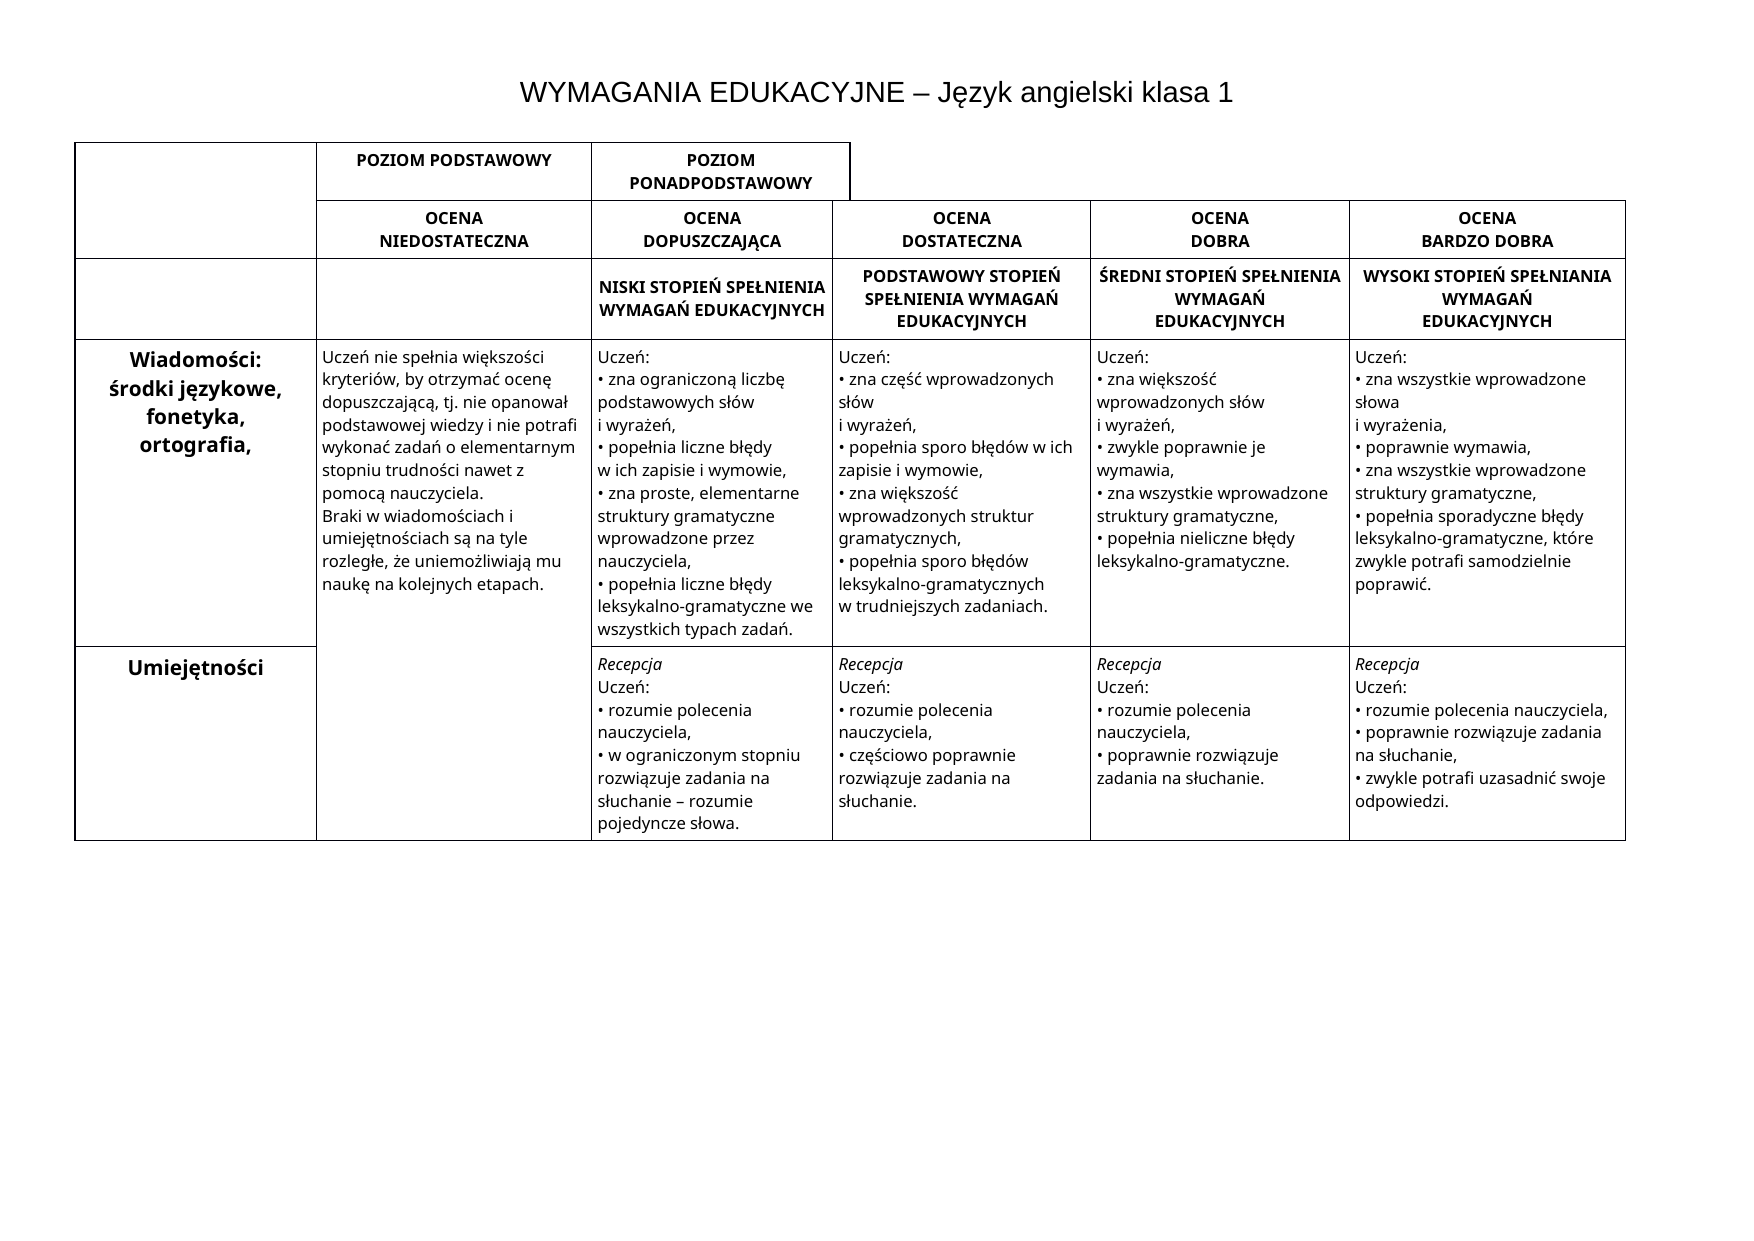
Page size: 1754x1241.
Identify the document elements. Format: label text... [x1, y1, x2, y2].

table_cell Recepcja Uczeń: • rozumie polecenia nauczyciela, • częściowo poprawnie rozwiązuje zadania na słuchanie. [833, 647, 1090, 840]
text WYMAGANIA EDUKACYJNE – Język angielski klasa 1 [75, 75, 1679, 108]
table_cell OCENA DOBRA [1091, 201, 1349, 258]
table_header [76, 143, 316, 258]
table_header POZIOM PONADPODSTAWOWY [592, 143, 849, 200]
table_cell [317, 259, 591, 338]
table_cell Uczeń: • zna część wprowadzonych słów i wyrażeń, • popełnia sporo błędów w ich zapisie i wymowie, • zna większość wprowadzonych struktur gramatycznych, • popełnia sporo błędów leksykalno-gramatycznych w trudniejszych zadaniach. [833, 340, 1090, 646]
table_cell Recepcja Uczeń: • rozumie polecenia nauczyciela, • poprawnie rozwiązuje zadania na słuchanie, • zwykle potrafi uzasadnić swoje odpowiedzi. [1350, 647, 1625, 840]
table_cell OCENA NIEDOSTATECZNA [317, 201, 591, 258]
table_cell WYSOKI STOPIEŃ SPEŁNIANIA WYMAGAŃ EDUKACYJNYCH [1350, 259, 1625, 338]
table_cell Uczeń: • zna większość wprowadzonych słów i wyrażeń, • zwykle poprawnie je wymawia, • zna wszystkie wprowadzone struktury gramatyczne, • popełnia nieliczne błędy leksykalno-gramatyczne. [1091, 340, 1349, 646]
table_cell Uczeń nie spełnia większości kryteriów, by otrzymać ocenę dopuszczającą, tj. nie opanował podstawowej wiedzy i nie potrafi wykonać zadań o elementarnym stopniu trudności nawet z pomocą nauczyciela. Braki w wiadomościach i umiejętnościach są na tyle rozległe, że uniemożliwiają mu naukę na kolejnych etapach. [317, 340, 591, 840]
table_cell PODSTAWOWY STOPIEŃ SPEŁNIENIA WYMAGAŃ EDUKACYJNYCH [833, 259, 1090, 338]
table_header POZIOM PODSTAWOWY [317, 143, 591, 200]
table_cell ŚREDNI STOPIEŃ SPEŁNIENIA WYMAGAŃ EDUKACYJNYCH [1091, 259, 1349, 338]
table_cell Uczeń: • zna ograniczoną liczbę podstawowych słów i wyrażeń, • popełnia liczne błędy w ich zapisie i wymowie, • zna proste, elementarne struktury gramatyczne wprowadzone przez nauczyciela, • popełnia liczne błędy leksykalno-gramatyczne we wszystkich typach zadań. [592, 340, 832, 646]
table_cell OCENA DOPUSZCZAJĄCA [592, 201, 832, 258]
table_cell Umiejętności [76, 647, 316, 840]
table_cell Recepcja Uczeń: • rozumie polecenia nauczyciela, • poprawnie rozwiązuje zadania na słuchanie. [1091, 647, 1349, 840]
table_cell OCENA DOSTATECZNA [833, 201, 1090, 258]
table_cell Uczeń: • zna wszystkie wprowadzone słowa i wyrażenia, • poprawnie wymawia, • zna wszystkie wprowadzone struktury gramatyczne, • popełnia sporadyczne błędy leksykalno-gramatyczne, które zwykle potrafi samodzielnie poprawić. [1350, 340, 1625, 646]
table_cell Wiadomości: środki językowe, fonetyka, ortografia, [76, 340, 316, 646]
table_cell OCENA BARDZO DOBRA [1350, 201, 1625, 258]
table_cell [76, 259, 316, 338]
table_cell Recepcja Uczeń: • rozumie polecenia nauczyciela, • w ograniczonym stopniu rozwiązuje zadania na słuchanie – rozumie pojedyncze słowa. [592, 647, 832, 840]
table_cell NISKI STOPIEŃ SPEŁNIENIA WYMAGAŃ EDUKACYJNYCH [592, 259, 832, 338]
